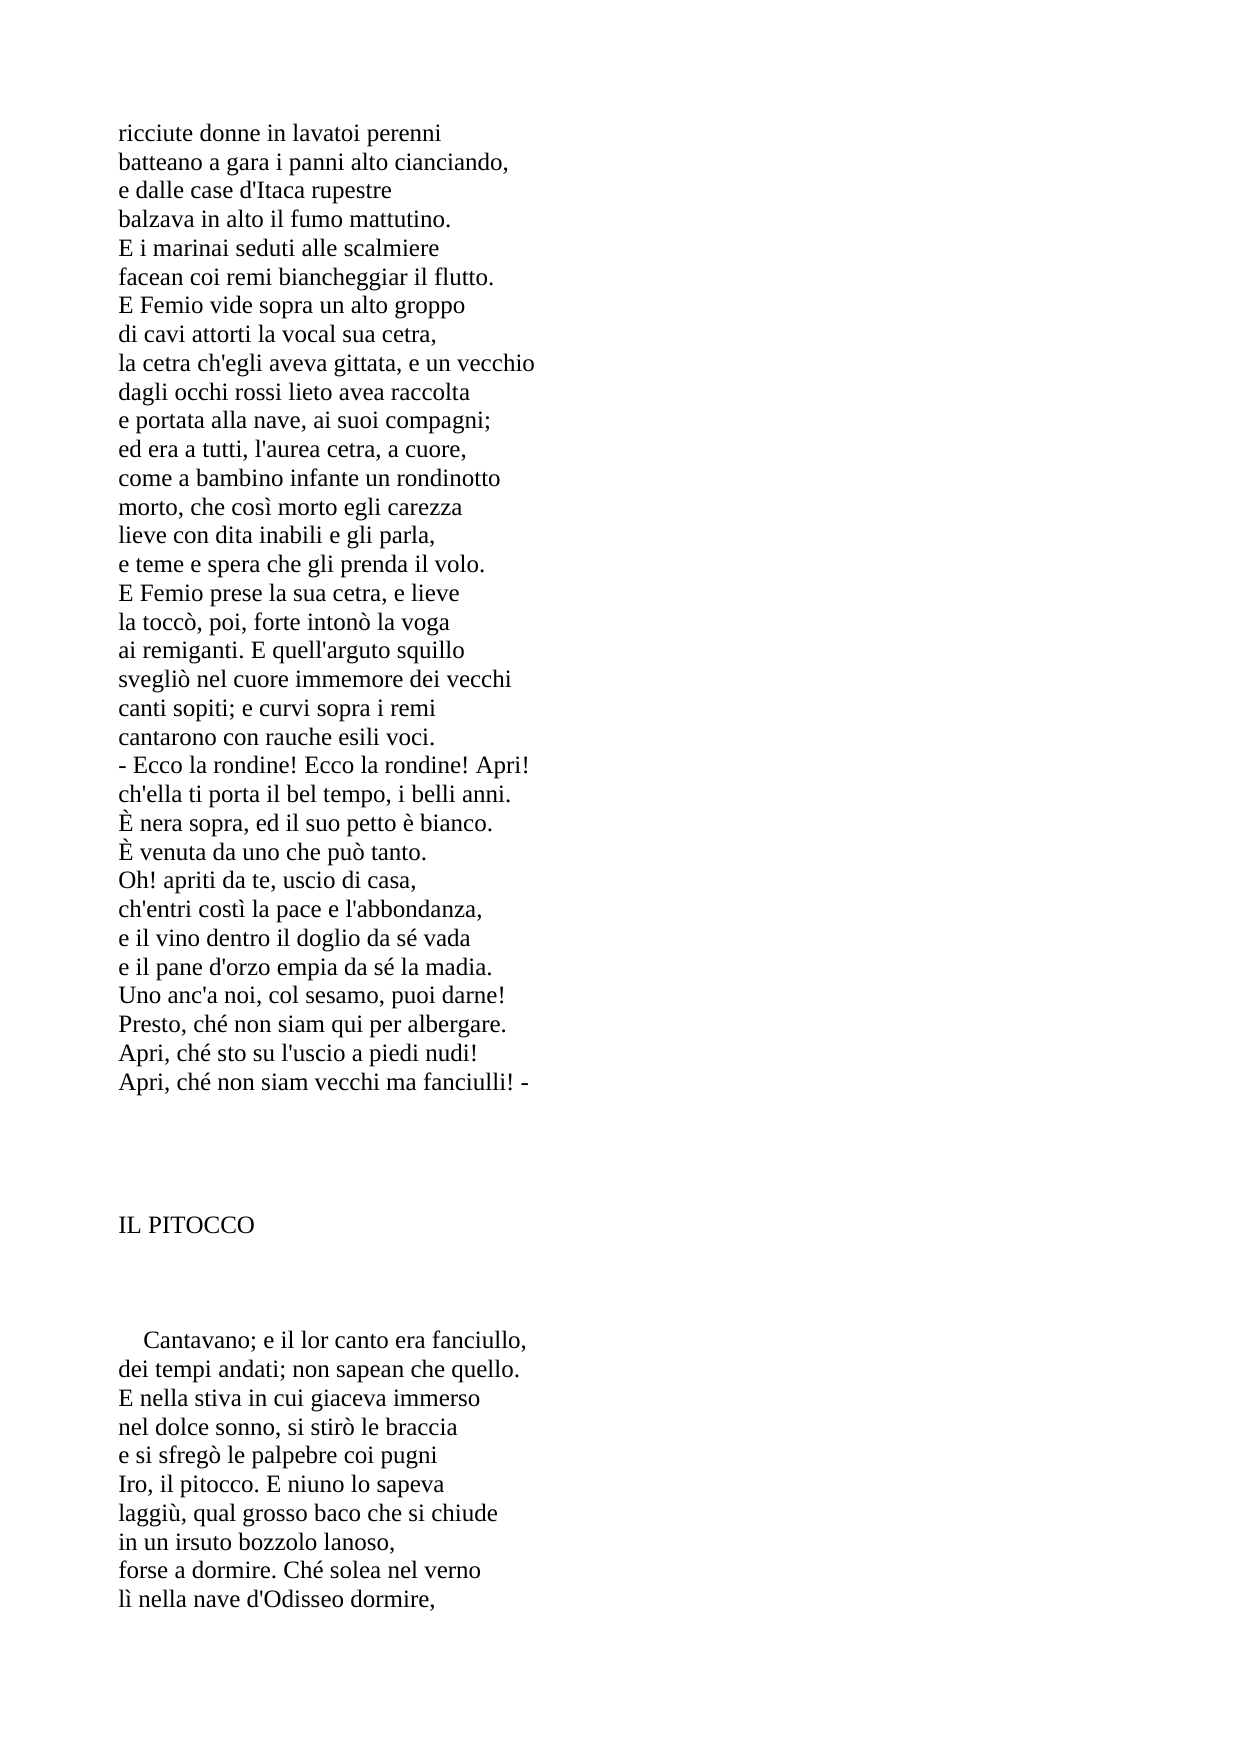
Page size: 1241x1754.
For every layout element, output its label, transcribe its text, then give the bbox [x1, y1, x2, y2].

text e il pane d'orzo empia da sé la madia. [118, 952, 1122, 981]
text la toccò, poi, forte intonò la voga [118, 607, 1122, 636]
text canti sopiti; e curvi sopra i remi [118, 693, 1122, 722]
text Iro, il pitocco. E niuno lo sapeva [118, 1469, 1122, 1498]
text e teme e spera che gli prenda il volo. [118, 549, 1122, 578]
text dagli occhi rossi lieto avea raccolta [118, 377, 1122, 406]
text e portata alla nave, ai suoi compagni; [118, 406, 1122, 434]
text nel dolce sonno, si stirò le braccia [118, 1412, 1122, 1441]
text lì nella nave d'Odisseo dormire, [118, 1584, 1122, 1613]
text È nera sopra, ed il suo petto è bianco. [118, 808, 1122, 837]
text ch'ella ti porta il bel tempo, i belli anni. [118, 779, 1122, 808]
text Apri, ché sto su l'uscio a piedi nudi! [118, 1038, 1122, 1067]
text È venuta da uno che può tanto. [118, 837, 1122, 866]
text ai remiganti. E quell'arguto squillo [118, 636, 1122, 664]
text E Femio vide sopra un alto groppo [118, 291, 1122, 319]
text E i marinai seduti alle scalmiere [118, 233, 1122, 262]
text E nella stiva in cui giaceva immerso [118, 1383, 1122, 1412]
text in un irsuto bozzolo lanoso, [118, 1527, 1122, 1556]
text Cantavano; e il lor canto era fanciullo, [118, 1326, 1122, 1354]
text ricciute donne in lavatoi perenni [118, 118, 1122, 147]
text come a bambino infante un rondinotto [118, 463, 1122, 492]
text ch'entri costì la pace e l'abbondanza, [118, 894, 1122, 923]
text dei tempi andati; non sapean che quello. [118, 1354, 1122, 1383]
text balzava in alto il fumo mattutino. [118, 204, 1122, 233]
text Apri, ché non siam vecchi ma fanciulli! - [118, 1067, 1122, 1096]
text cantarono con rauche esili voci. [118, 722, 1122, 751]
text di cavi attorti la vocal sua cetra, [118, 319, 1122, 348]
text svegliò nel cuore immemore dei vecchi [118, 664, 1122, 693]
text ed era a tutti, l'aurea cetra, a cuore, [118, 434, 1122, 463]
text - Ecco la rondine! Ecco la rondine! Apri! [118, 751, 1122, 779]
text laggiù, qual grosso baco che si chiude [118, 1498, 1122, 1527]
text Oh! apriti da te, uscio di casa, [118, 866, 1122, 894]
text lieve con dita inabili e gli parla, [118, 521, 1122, 549]
text e il vino dentro il doglio da sé vada [118, 923, 1122, 952]
text forse a dormire. Ché solea nel verno [118, 1556, 1122, 1584]
text e si sfregò le palpebre coi pugni [118, 1441, 1122, 1469]
text Uno anc'a noi, col sesamo, puoi darne! [118, 981, 1122, 1009]
text E Femio prese la sua cetra, e lieve [118, 578, 1122, 607]
text facean coi remi biancheggiar il flutto. [118, 262, 1122, 291]
text IL PITOCCO [118, 1211, 1122, 1239]
text la cetra ch'egli aveva gittata, e un vecchio [118, 348, 1122, 377]
text batteano a gara i panni alto cianciando, [118, 147, 1122, 176]
text Presto, ché non siam qui per albergare. [118, 1009, 1122, 1038]
text e dalle case d'Itaca rupestre [118, 176, 1122, 204]
text morto, che così morto egli carezza [118, 492, 1122, 521]
